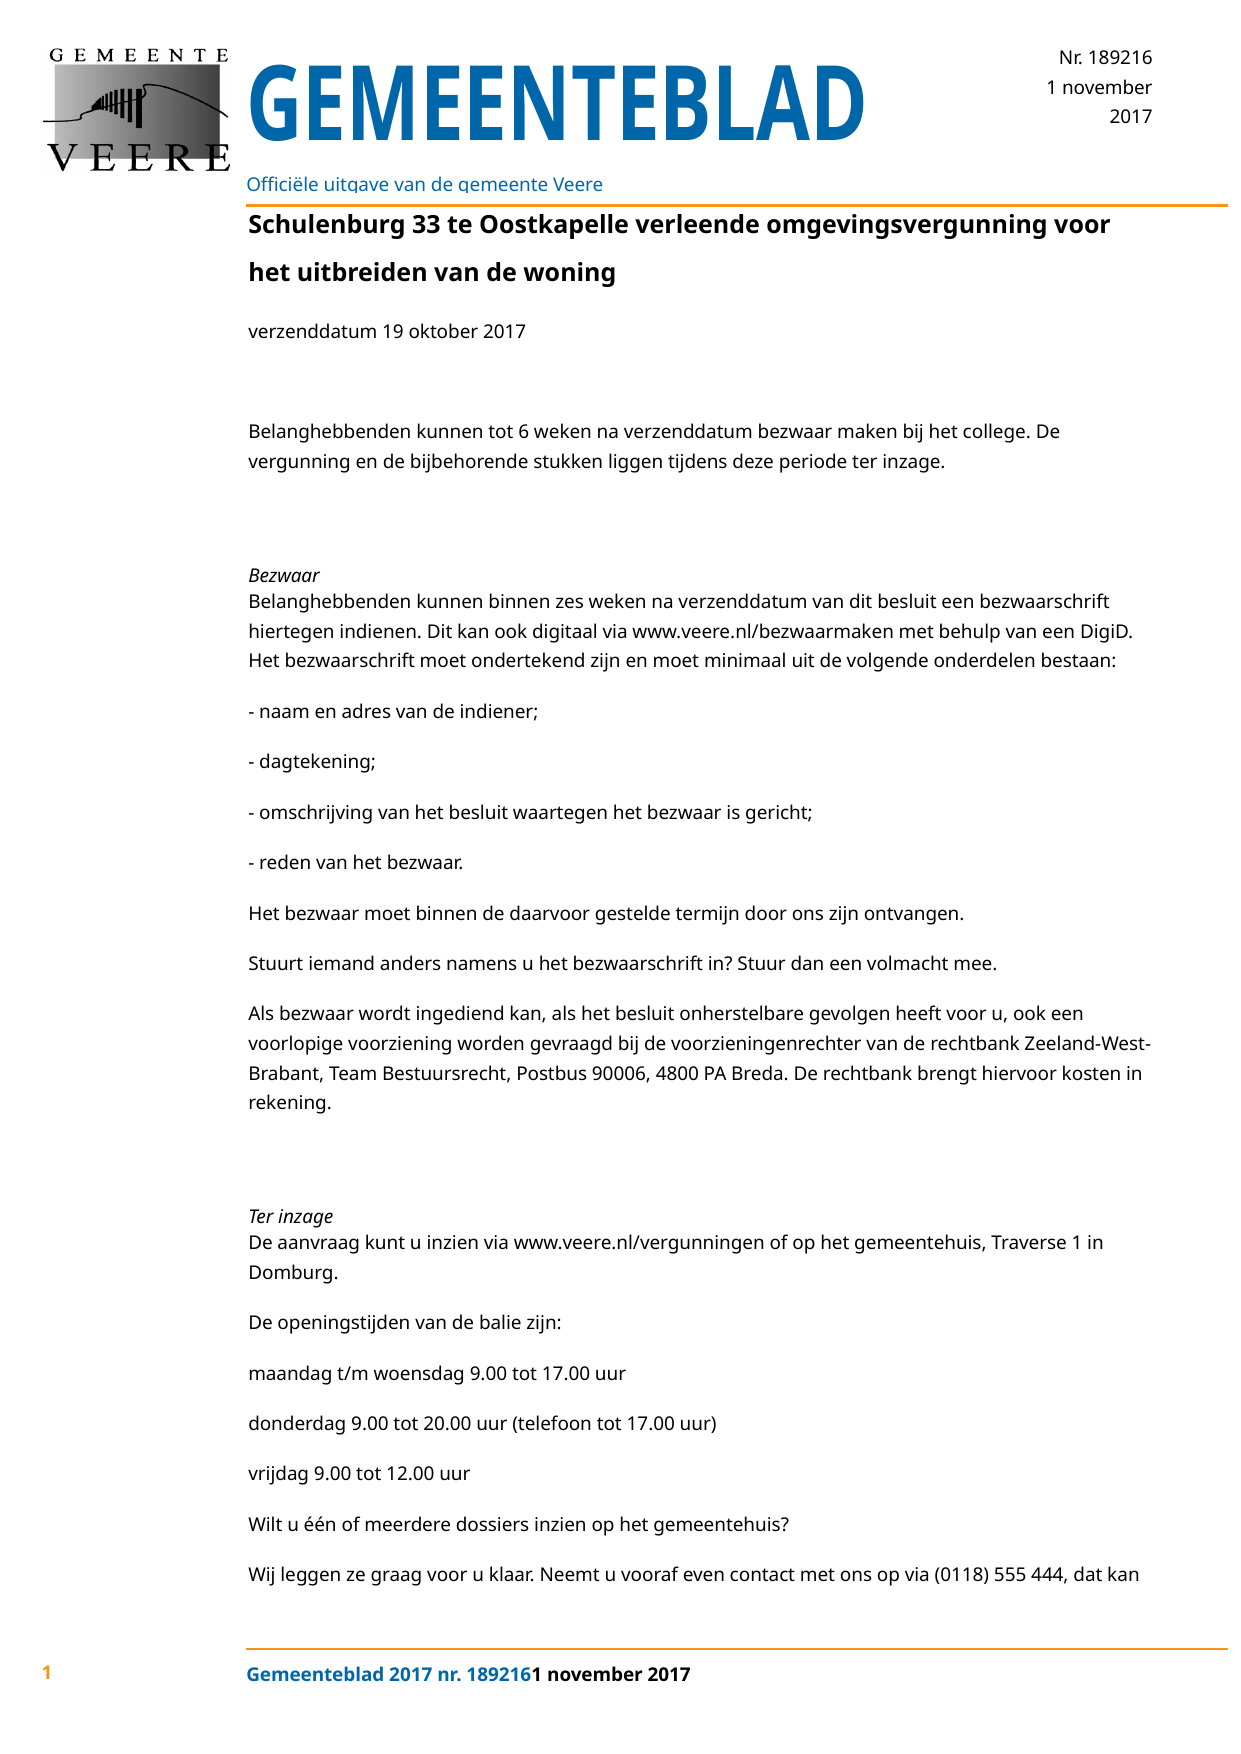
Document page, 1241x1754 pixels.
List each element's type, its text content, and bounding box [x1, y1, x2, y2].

text - naam en adres van de indiener; [248, 698, 1152, 724]
text Het bezwaar moet binnen de daarvoor gestelde termijn door ons zijn ontvangen. [248, 900, 1152, 925]
text Belanghebbenden kunnen binnen zes weken na verzenddatum van dit besluit een bezwaarschrift hiertegen indienen. Dit kan ook digitaal via www.veere.nl/bezwaarmaken met behulp van een DigiD. Het bezwaarschrift moet ondertekend zijn en moet minimaal uit de volgende onderdelen bestaan: [248, 588, 1152, 673]
text De openingstijden van de balie zijn: [248, 1309, 1152, 1335]
text vrijdag 9.00 tot 12.00 uur [248, 1461, 1152, 1486]
text Schulenburg 33 te Oostkapelle verleende omgevingsvergunning voor het uitbreiden van de woning [248, 207, 1152, 288]
text donderdag 9.00 tot 20.00 uur (telefoon tot 17.00 uur) [248, 1410, 1152, 1436]
text - dagtekening; [248, 748, 1152, 774]
text - reden van het bezwaar. [248, 849, 1152, 875]
text Bezwaar [248, 563, 1152, 588]
text Ter inzage [248, 1204, 1152, 1229]
picture [41, 47, 231, 172]
text Stuurt iemand anders namens u het bezwaarschrift in? Stuur dan een volmacht mee. [248, 950, 1152, 976]
text maandag t/m woensdag 9.00 tot 17.00 uur [248, 1360, 1152, 1386]
text Wilt u één of meerdere dossiers inzien op het gemeentehuis? [248, 1511, 1152, 1537]
text - omschrijving van het besluit waartegen het bezwaar is gericht; [248, 799, 1152, 824]
text Belanghebbenden kunnen tot 6 weken na verzenddatum bezwaar maken bij het college. De vergunning en de bijbehorende stukken liggen tijdens deze periode ter inzage. [248, 419, 1152, 474]
text Als bezwaar wordt ingediend kan, als het besluit onherstelbare gevolgen heeft voor u, ook een voorlopige voorziening worden gevraagd bij de voorzieningenrechter van de rechtbank Zeeland-West-Brabant, Team Bestuursrecht, Postbus 90006, 4800 PA Breda. De rechtbank brengt hiervoor kosten in rekening. [248, 1001, 1152, 1115]
text De aanvraag kunt u inzien via www.veere.nl/vergunningen of op het gemeentehuis, Traverse 1 in Domburg. [248, 1229, 1152, 1285]
text Wij leggen ze graag voor u klaar. Neemt u vooraf even contact met ons op via (0118) 555 444, dat kan [248, 1561, 1152, 1587]
text verzenddatum 19 oktober 2017 [248, 318, 1152, 344]
